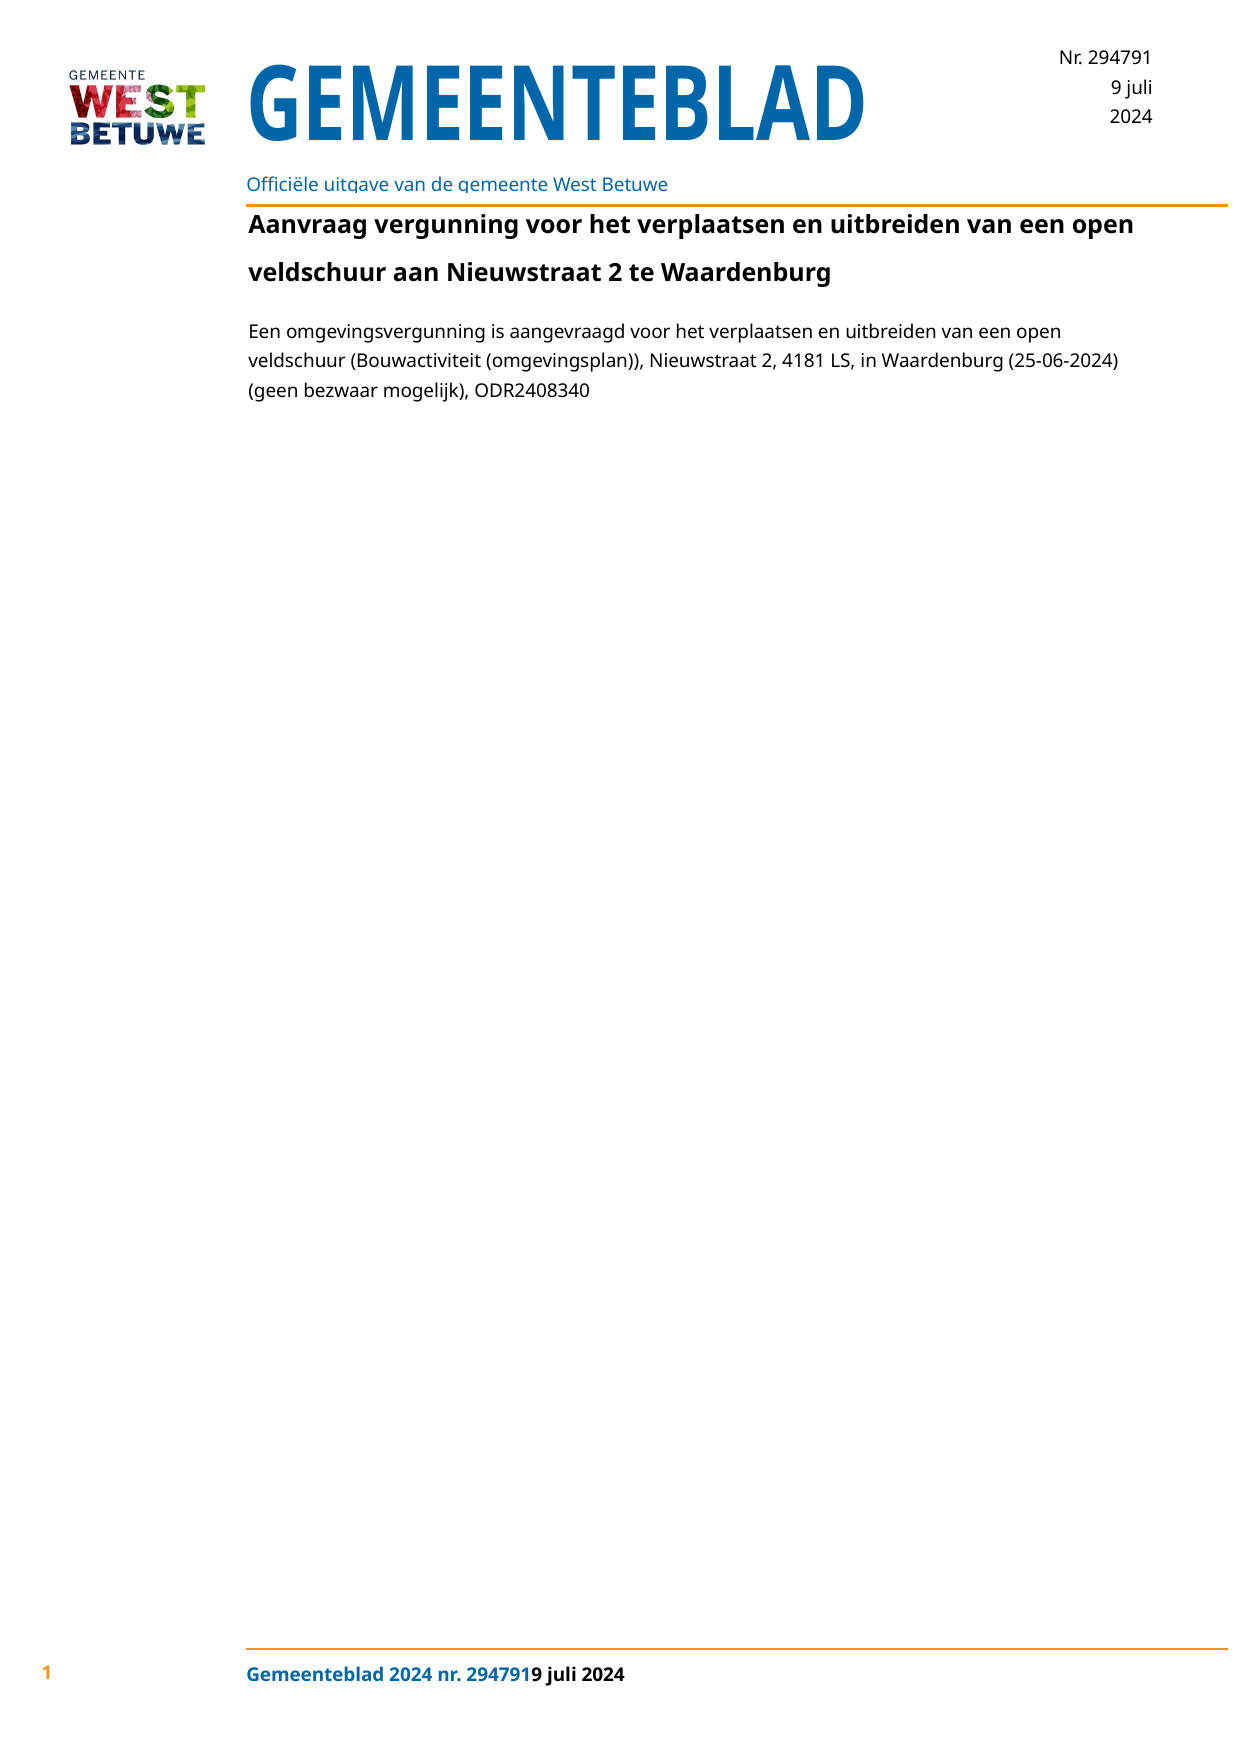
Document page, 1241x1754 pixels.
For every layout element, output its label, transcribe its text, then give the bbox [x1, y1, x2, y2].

text Aanvraag vergunning voor het verplaatsen en uitbreiden van een open veldschuur aan Nieuwstraat 2 te Waardenburg [248, 207, 1152, 288]
picture [41, 47, 231, 172]
text Een omgevingsvergunning is aangevraagd voor het verplaatsen en uitbreiden van een open veldschuur (Bouwactiviteit (omgevingsplan)), Nieuwstraat 2, 4181 LS, in Waardenburg (25-06-2024) (geen bezwaar mogelijk), ODR2408340 [248, 318, 1152, 403]
